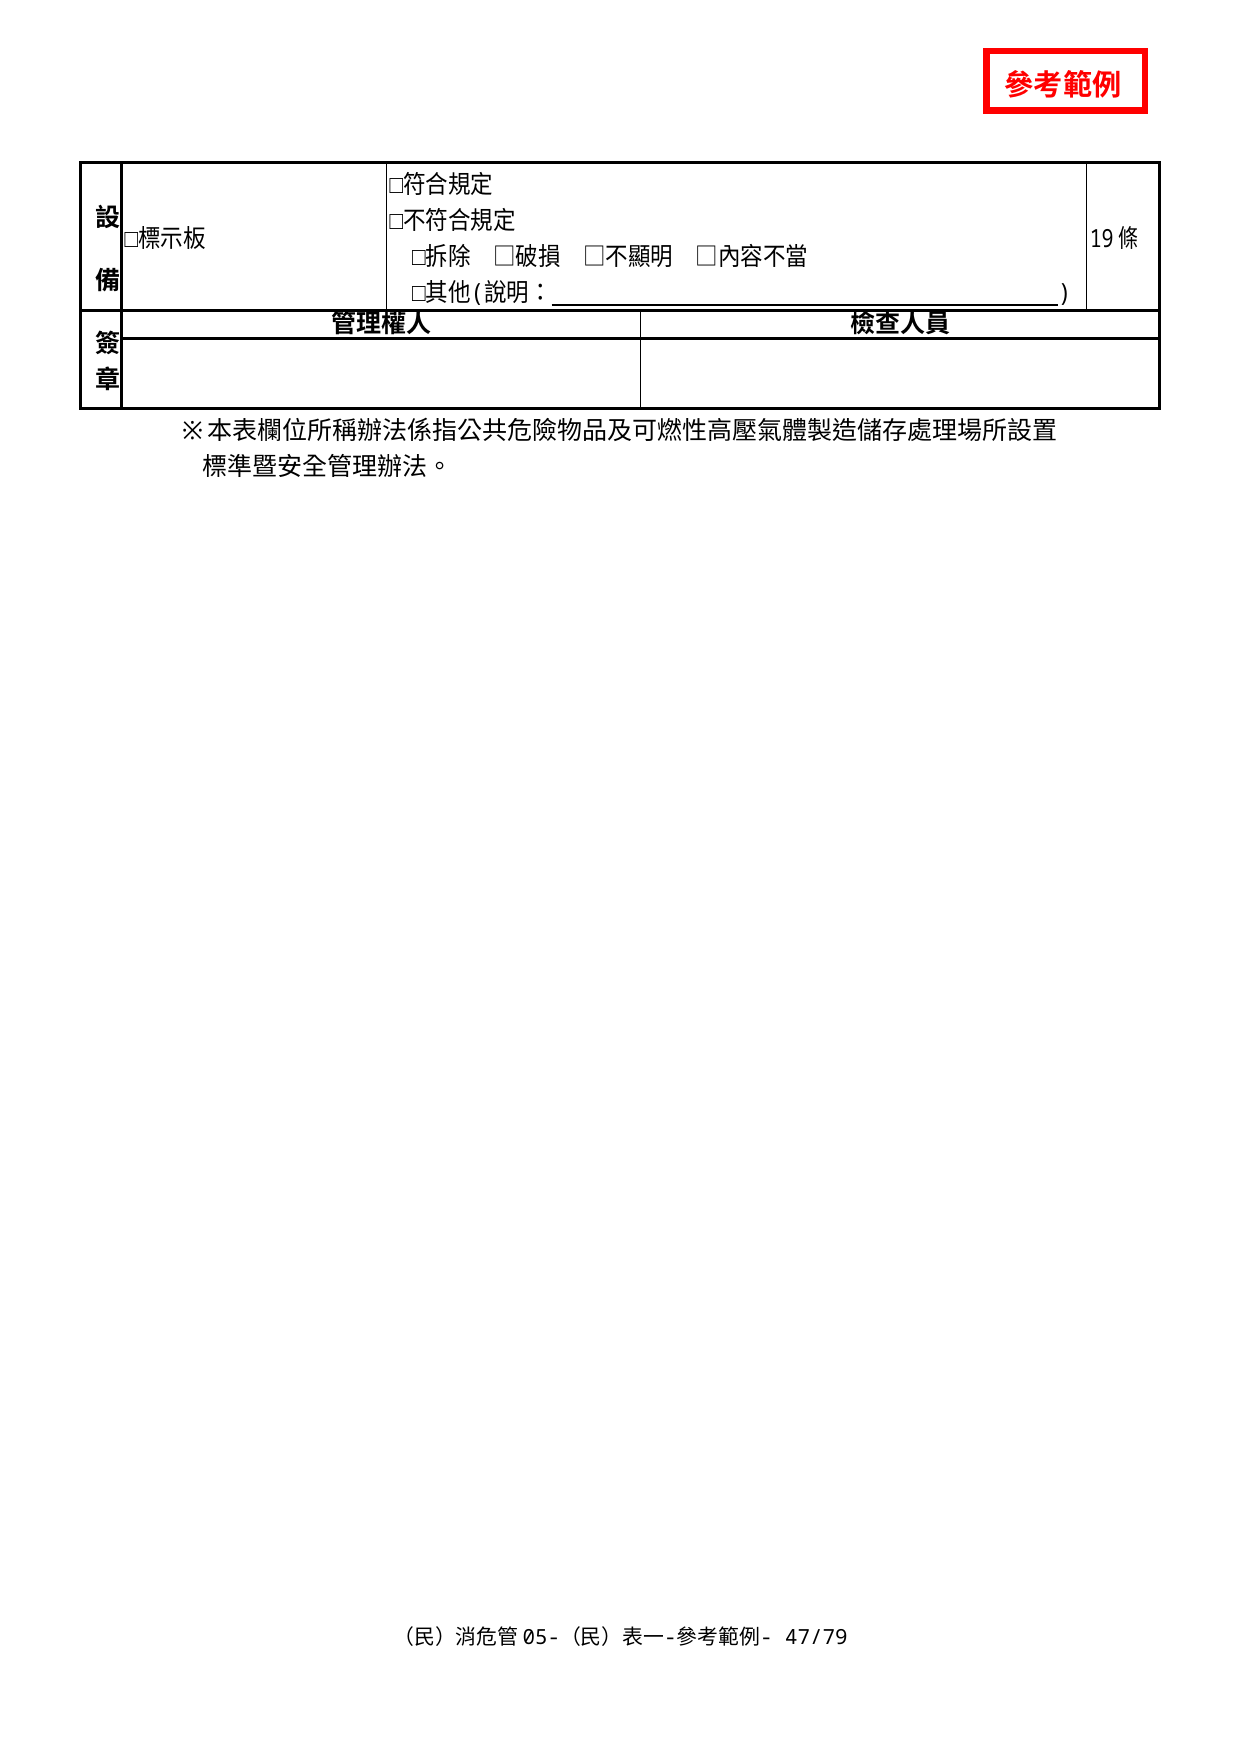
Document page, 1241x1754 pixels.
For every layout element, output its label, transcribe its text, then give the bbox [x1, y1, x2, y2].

table_cell [641, 340, 1158, 407]
text ※本表欄位所稱辦法係指公共危險物品及可燃性高壓氣體製造儲存處理場所設置標準暨安全管理辦法。 [177, 410, 1063, 483]
table_cell 19條 [1087, 164, 1158, 309]
table_cell 設備 [82, 164, 120, 309]
table_cell 檢查人員 [641, 312, 1158, 337]
table_cell □符合規定 □不符合規定 □拆除 □破損 □不顯明 □內容不當 □其他(說明： ) [387, 164, 1086, 309]
table_cell 簽章 [82, 312, 120, 407]
table_cell [123, 340, 640, 407]
table_cell □標示板 [123, 164, 386, 309]
table_cell 管理權人 [123, 312, 640, 337]
